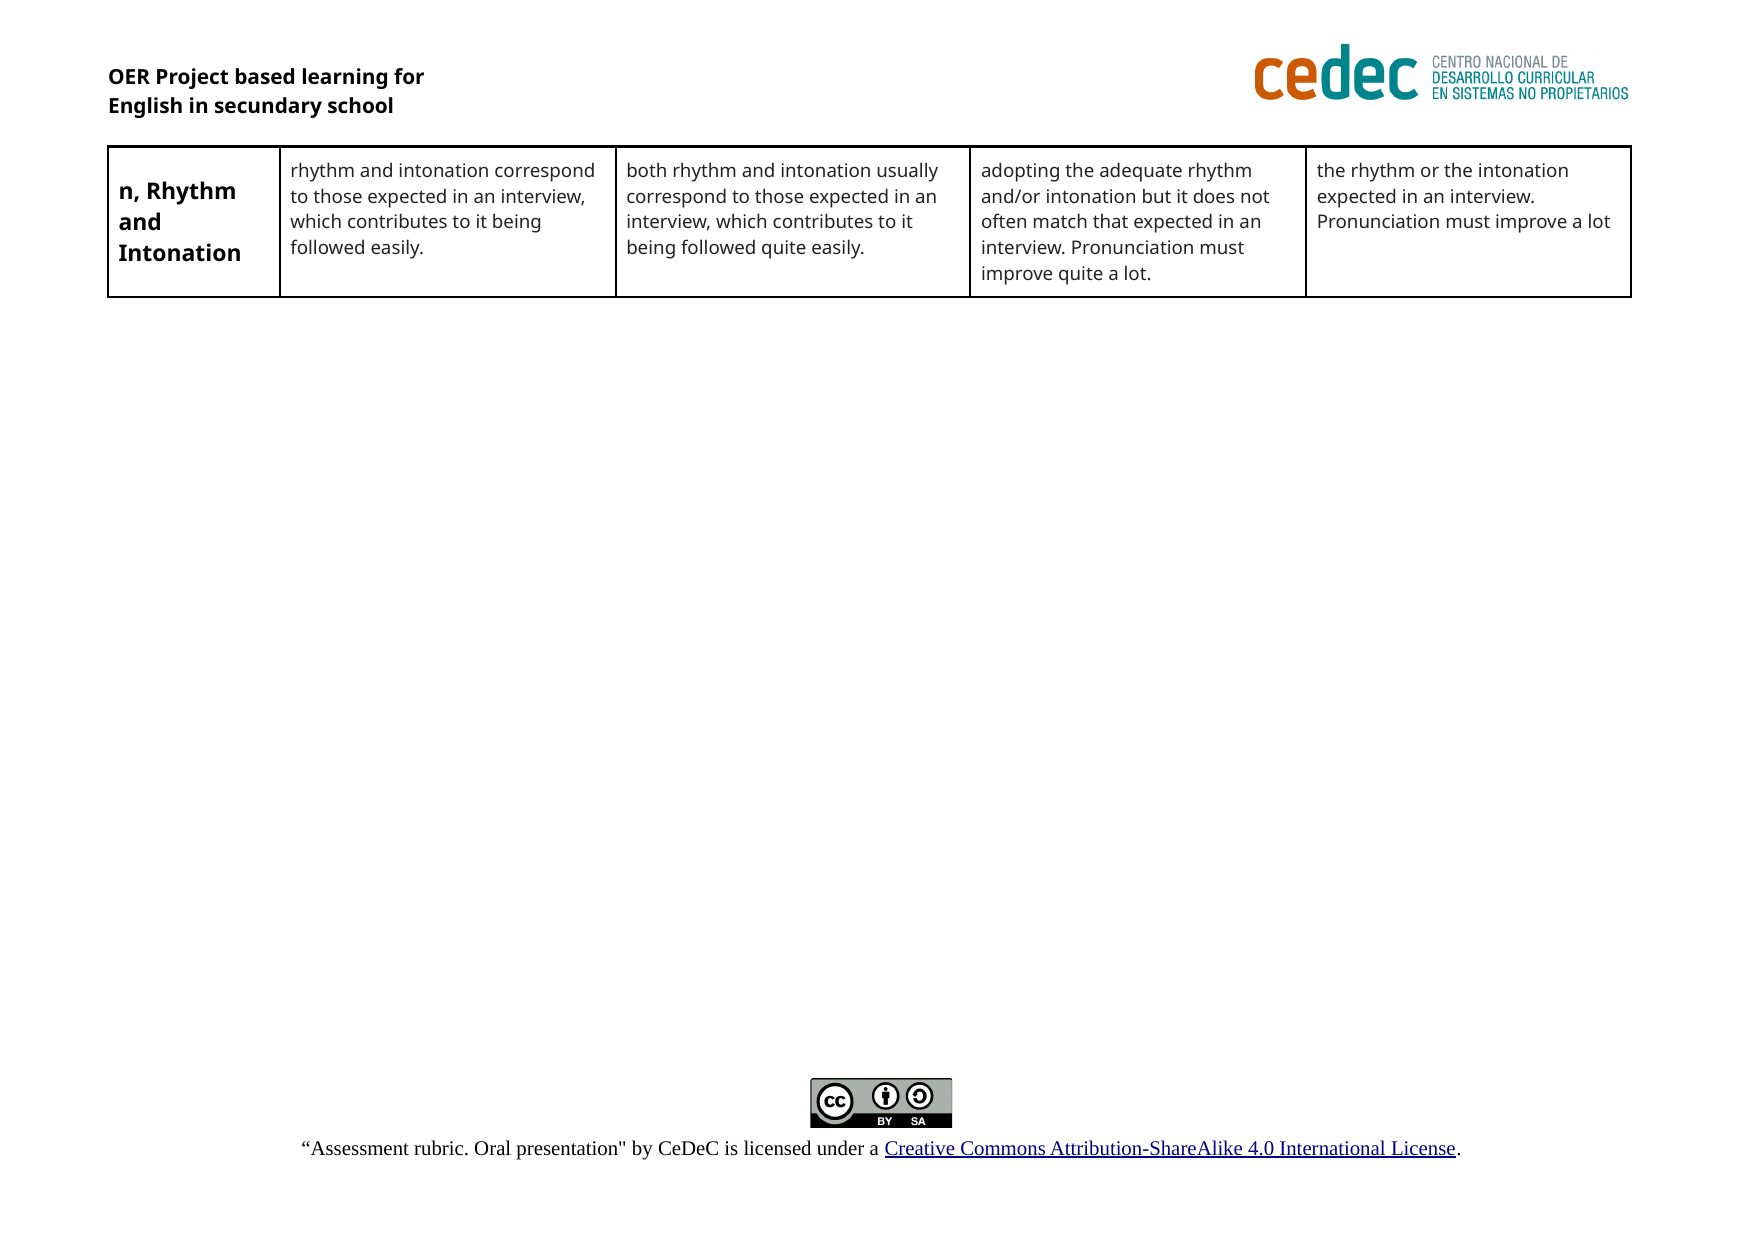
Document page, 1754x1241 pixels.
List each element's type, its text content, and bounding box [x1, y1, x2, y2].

table_cell the rhythm or the intonation expected in an interview. Pronunciation must improve a lot [1307, 148, 1630, 296]
table_cell adopting the adequate rhythm and/or intonation but it does not often match that expected in an interview. Pronunciation must improve quite a lot. [971, 148, 1305, 296]
table_cell n, Rhythm and Intonation [109, 148, 279, 296]
table_cell rhythm and intonation correspond to those expected in an interview, which contributes to it being followed easily. [281, 148, 615, 296]
picture [1252, 41, 1637, 110]
table_cell both rhythm and intonation usually correspond to those expected in an interview, which contributes to it being followed quite easily. [617, 148, 969, 296]
picture [810, 1078, 953, 1128]
